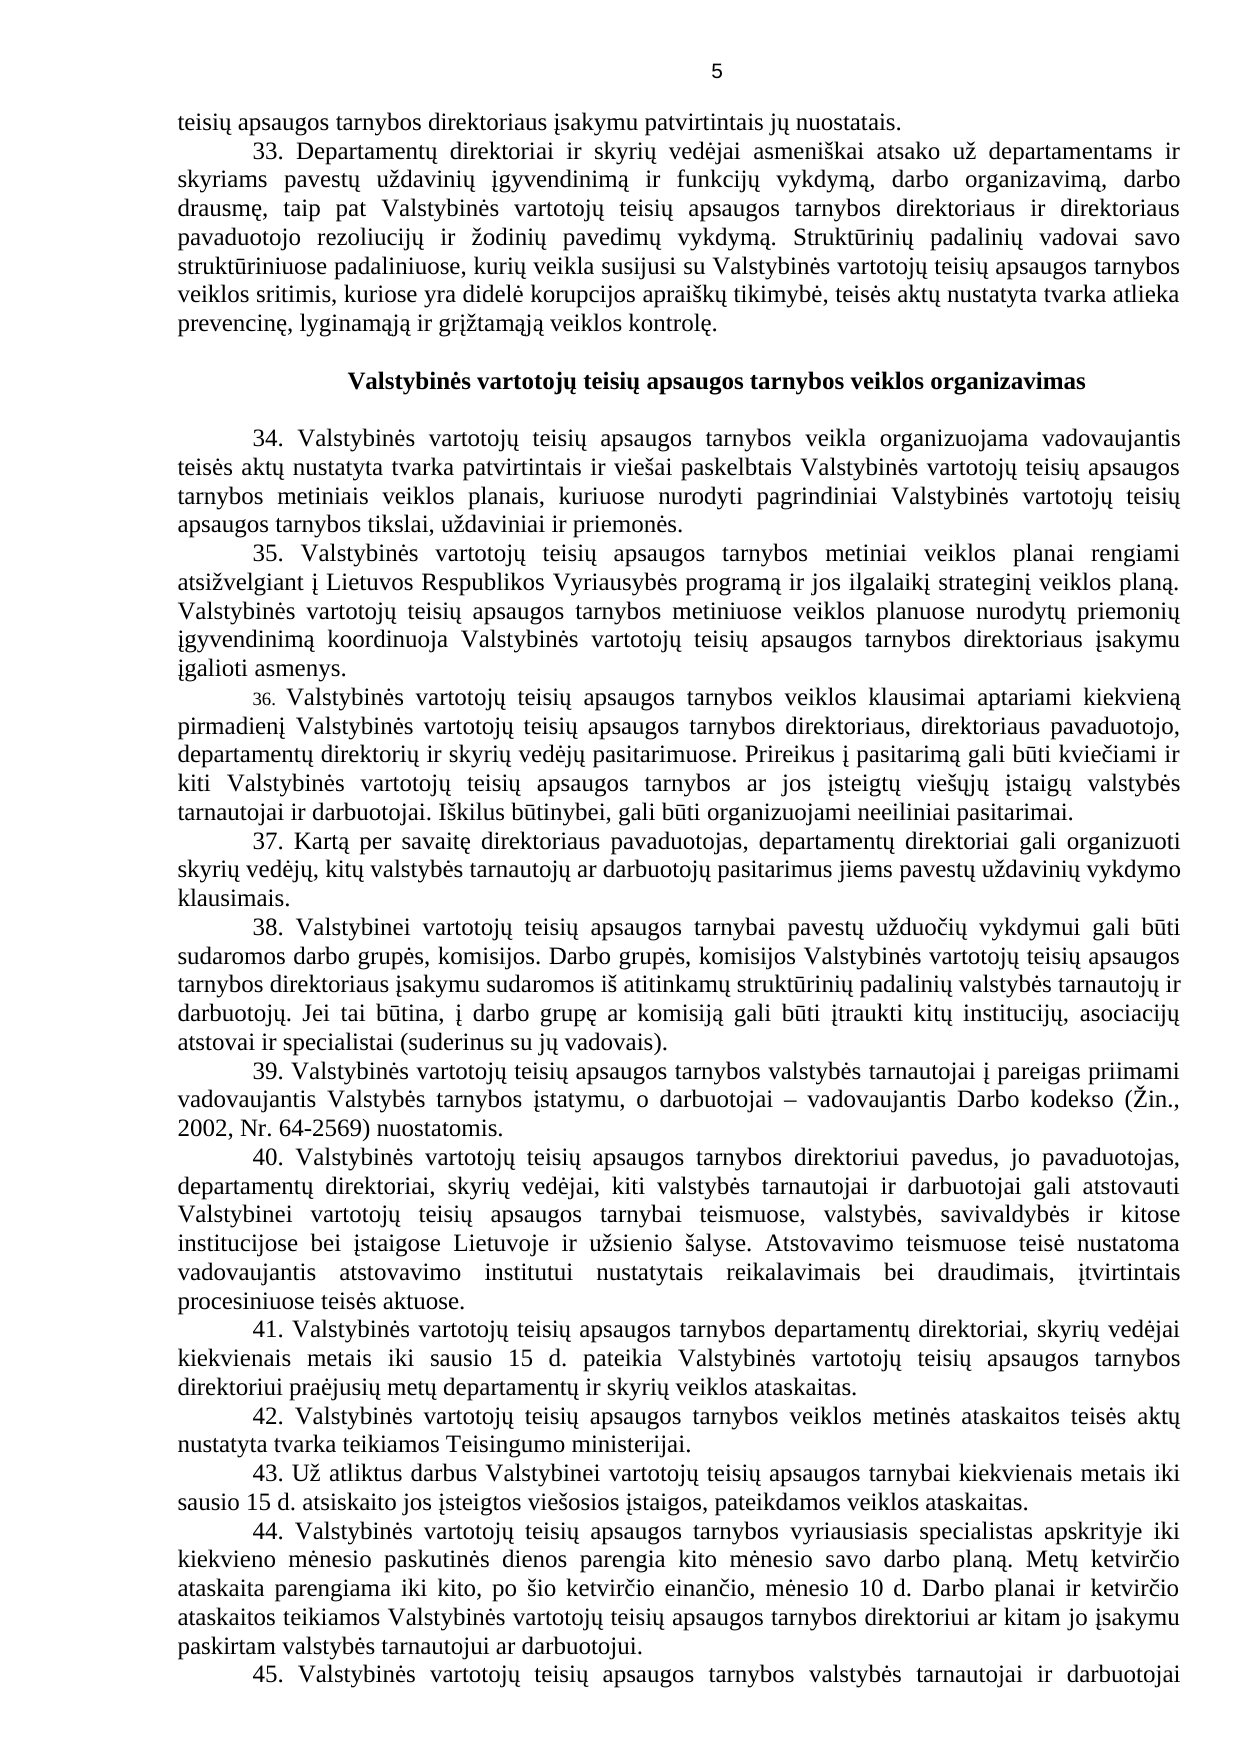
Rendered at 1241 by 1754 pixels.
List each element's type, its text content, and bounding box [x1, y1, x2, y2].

text 42. Valstybinės vartotojų teisių apsaugos tarnybos veiklos metinės ataskaitos teisės aktų nustatyta tvarka teikiamos Teisingumo ministerijai. [177, 1401, 1181, 1458]
text 45. Valstybinės vartotojų teisių apsaugos tarnybos valstybės tarnautojai ir darbuotojai [177, 1659, 1181, 1688]
text 41. Valstybinės vartotojų teisių apsaugos tarnybos departamentų direktoriai, skyrių vedėjai kiekvienais metais iki sausio 15 d. pateikia Valstybinės vartotojų teisių apsaugos tarnybos direktoriui praėjusių metų departamentų ir skyrių veiklos ataskaitas. [177, 1314, 1181, 1401]
text 36. Valstybinės vartotojų teisių apsaugos tarnybos veiklos klausimai aptariami kiekvieną pirmadienį Valstybinės vartotojų teisių apsaugos tarnybos direktoriaus, direktoriaus pavaduotojo, departamentų direktorių ir skyrių vedėjų pasitarimuose. Prireikus į pasitarimą gali būti kviečiami ir kiti Valstybinės vartotojų teisių apsaugos tarnybos ar jos įsteigtų viešųjų įstaigų valstybės tarnautojai ir darbuotojai. Iškilus būtinybei, gali būti organizuojami neeiliniai pasitarimai. [177, 682, 1181, 826]
text 40. Valstybinės vartotojų teisių apsaugos tarnybos direktoriui pavedus, jo pavaduotojas, departamentų direktoriai, skyrių vedėjai, kiti valstybės tarnautojai ir darbuotojai gali atstovauti Valstybinei vartotojų teisių apsaugos tarnybai teismuose, valstybės, savivaldybės ir kitose institucijose bei įstaigose Lietuvoje ir užsienio šalyse. Atstovavimo teismuose teisė nustatoma vadovaujantis atstovavimo institutui nustatytais reikalavimais bei draudimais, įtvirtintais procesiniuose teisės aktuose. [177, 1142, 1181, 1314]
text 39. Valstybinės vartotojų teisių apsaugos tarnybos valstybės tarnautojai į pareigas priimami vadovaujantis Valstybės tarnybos įstatymu, o darbuotojai – vadovaujantis Darbo kodekso (Žin., 2002, Nr. 64-2569) nuostatomis. [177, 1056, 1181, 1142]
text teisių apsaugos tarnybos direktoriaus įsakymu patvirtintais jų nuostatais. [177, 107, 1181, 136]
text 38. Valstybinei vartotojų teisių apsaugos tarnybai pavestų užduočių vykdymui gali būti sudaromos darbo grupės, komisijos. Darbo grupės, komisijos Valstybinės vartotojų teisių apsaugos tarnybos direktoriaus įsakymu sudaromos iš atitinkamų struktūrinių padalinių valstybės tarnautojų ir darbuotojų. Jei tai būtina, į darbo grupę ar komisiją gali būti įtraukti kitų institucijų, asociacijų atstovai ir specialistai (suderinus su jų vadovais). [177, 912, 1181, 1056]
text Valstybinės vartotojų teisių apsaugos tarnybos veiklos organizavimas [177, 366, 1181, 394]
text 34. Valstybinės vartotojų teisių apsaugos tarnybos veikla organizuojama vadovaujantis teisės aktų nustatyta tvarka patvirtintais ir viešai paskelbtais Valstybinės vartotojų teisių apsaugos tarnybos metiniais veiklos planais, kuriuose nurodyti pagrindiniai Valstybinės vartotojų teisių apsaugos tarnybos tikslai, uždaviniai ir priemonės. [177, 423, 1181, 538]
text 33. Departamentų direktoriai ir skyrių vedėjai asmeniškai atsako už departamentams ir skyriams pavestų uždavinių įgyvendinimą ir funkcijų vykdymą, darbo organizavimą, darbo drausmę, taip pat Valstybinės vartotojų teisių apsaugos tarnybos direktoriaus ir direktoriaus pavaduotojo rezoliucijų ir žodinių pavedimų vykdymą. Struktūrinių padalinių vadovai savo struktūriniuose padaliniuose, kurių veikla susijusi su Valstybinės vartotojų teisių apsaugos tarnybos veiklos sritimis, kuriose yra didelė korupcijos apraiškų tikimybė, teisės aktų nustatyta tvarka atlieka prevencinę, lyginamąją ir grįžtamąją veiklos kontrolę. [177, 136, 1181, 337]
text 37. Kartą per savaitę direktoriaus pavaduotojas, departamentų direktoriai gali organizuoti skyrių vedėjų, kitų valstybės tarnautojų ar darbuotojų pasitarimus jiems pavestų uždavinių vykdymo klausimais. [177, 826, 1181, 912]
text 35. Valstybinės vartotojų teisių apsaugos tarnybos metiniai veiklos planai rengiami atsižvelgiant į Lietuvos Respublikos Vyriausybės programą ir jos ilgalaikį strateginį veiklos planą. Valstybinės vartotojų teisių apsaugos tarnybos metiniuose veiklos planuose nurodytų priemonių įgyvendinimą koordinuoja Valstybinės vartotojų teisių apsaugos tarnybos direktoriaus įsakymu įgalioti asmenys. [177, 538, 1181, 682]
text 43. Už atliktus darbus Valstybinei vartotojų teisių apsaugos tarnybai kiekvienais metais iki sausio 15 d. atsiskaito jos įsteigtos viešosios įstaigos, pateikdamos veiklos ataskaitas. [177, 1458, 1181, 1516]
text 44. Valstybinės vartotojų teisių apsaugos tarnybos vyriausiasis specialistas apskrityje iki kiekvieno mėnesio paskutinės dienos parengia kito mėnesio savo darbo planą. Metų ketvirčio ataskaita parengiama iki kito, po šio ketvirčio einančio, mėnesio 10 d. Darbo planai ir ketvirčio ataskaitos teikiamos Valstybinės vartotojų teisių apsaugos tarnybos direktoriui ar kitam jo įsakymu paskirtam valstybės tarnautojui ar darbuotojui. [177, 1516, 1181, 1659]
